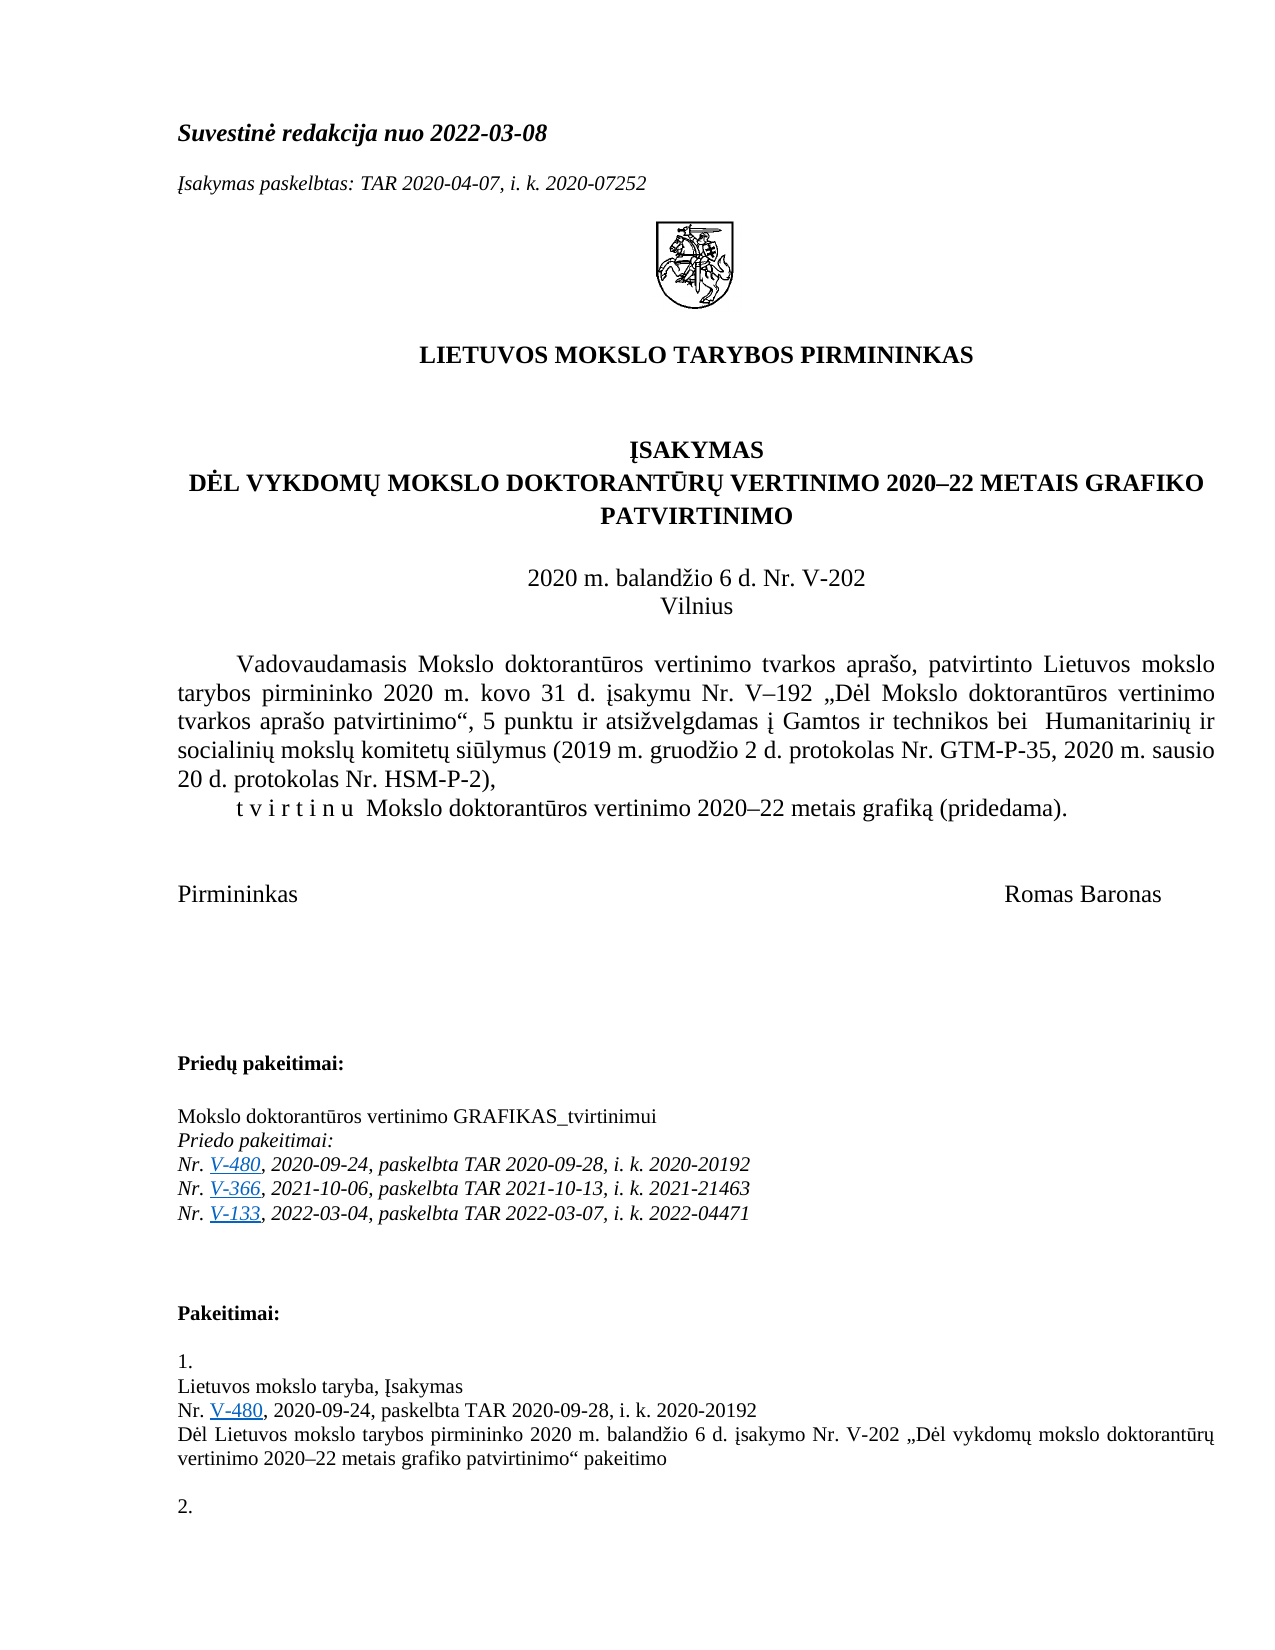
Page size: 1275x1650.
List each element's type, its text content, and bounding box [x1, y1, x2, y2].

text Suvestinė redakcija nuo 2022-03-08 [177, 118, 1216, 147]
text 2. [177, 1494, 1216, 1518]
text Vadovaudamasis Mokslo doktorantūros vertinimo tvarkos aprašo, patvirtinto Lietuvos mokslo tarybos pirmininko 2020 m. kovo 31 d. įsakymu Nr. V–192 „Dėl Mokslo doktorantūros vertinimo tvarkos aprašo patvirtinimo“, 5 punktu ir atsižvelgdamas į Gamtos ir technikos bei Humanitarinių ir socialinių mokslų komitetų siūlymus (2019 m. gruodžio 2 d. protokolas Nr. GTM-P-35, 2020 m. sausio 20 d. protokolas Nr. HSM-P-2), [177, 649, 1216, 793]
text Priedų pakeitimai: [177, 1051, 1216, 1075]
text DĖL VYKDOMŲ MOKSLO DOKTORANTŪRŲ VERTINIMO 2020–22 METAIS GRAFIKO PATVIRTINIMO [177, 468, 1216, 529]
text Mokslo doktorantūros vertinimo GRAFIKAS_tvirtinimui [177, 1104, 1216, 1128]
text Įsakymas paskelbtas: TAR 2020-04-07, i. k. 2020-07252 [177, 171, 1216, 195]
text Nr. V-366, 2021-10-06, paskelbta TAR 2021-10-13, i. k. 2021-21463 [177, 1176, 1216, 1200]
text t v i r t i n u Mokslo doktorantūros vertinimo 2020–22 metais grafiką (pridedama). [177, 793, 1216, 821]
text Pirmininkas Romas Baronas [177, 879, 1226, 908]
text Pakeitimai: [177, 1301, 1216, 1325]
text ĮSAKYMAS [177, 435, 1216, 463]
text Nr. V-133, 2022-03-04, paskelbta TAR 2022-03-07, i. k. 2022-04471 [177, 1200, 1216, 1224]
text 1. [177, 1349, 1216, 1373]
text Priedo pakeitimai: [177, 1128, 1216, 1152]
text Vilnius [177, 591, 1216, 620]
text Nr. V-480, 2020-09-24, paskelbta TAR 2020-09-28, i. k. 2020-20192 [177, 1398, 1216, 1422]
text Dėl Lietuvos mokslo tarybos pirmininko 2020 m. balandžio 6 d. įsakymo Nr. V-202 „Dėl vykdomų mokslo doktorantūrų vertinimo 2020–22 metais grafiko patvirtinimo“ pakeitimo [177, 1422, 1216, 1470]
text Lietuvos mokslo taryba, Įsakymas [177, 1373, 1216, 1398]
text LIETUVOS MOKSLO TARYBOS PIRMININKAS [177, 340, 1216, 369]
text 2020 m. balandžio 6 d. Nr. V-202 [177, 563, 1216, 591]
text Nr. V-480, 2020-09-24, paskelbta TAR 2020-09-28, i. k. 2020-20192 [177, 1152, 1216, 1176]
